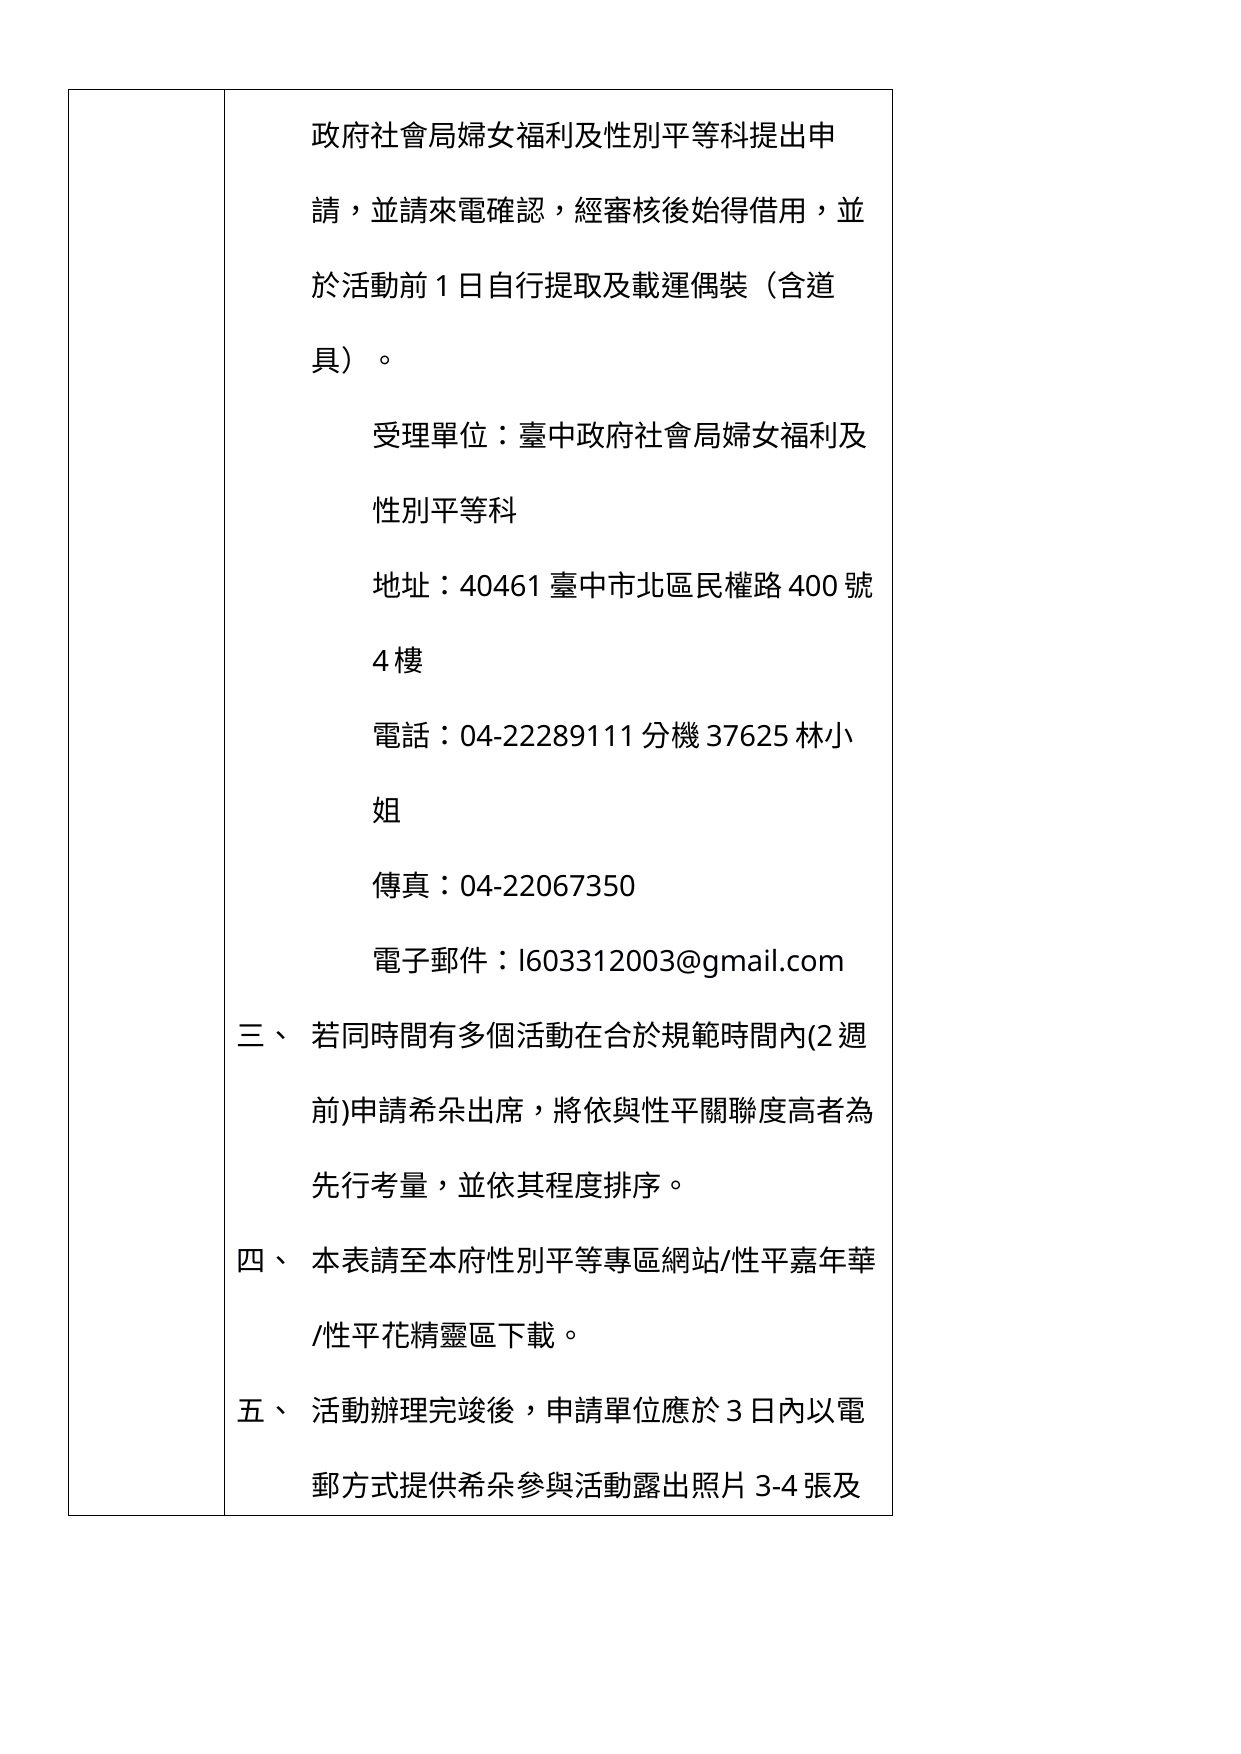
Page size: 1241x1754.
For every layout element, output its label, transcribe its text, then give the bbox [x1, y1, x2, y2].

table_cell 政府社會局婦女福利及性別平等科提出申請，並請來電確認，經審核後始得借用，並於活動前1日自行提取及載運偶裝（含道具）。 受理單位：臺中政府社會局婦女福利及性別平等科 地址：40461臺中市北區民權路400號4樓 電話：04-22289111分機37625林小姐 傳真：04-22067350 電子郵件：l603312003@gmail.com 若同時間有多個活動在合於規範時間內(2週前)申請希朵出席，將依與性平關聯度高者為先行考量，並依其程度排序。 本表請至本府性別平等專區網站/性平嘉年華/性平花精靈區下載。 活動辦理完竣後，申請單位應於3日內以電郵方式提供希朵參與活動露出照片3-4張及 [225, 90, 892, 1515]
table_cell [60, 89, 68, 1515]
table_cell [69, 90, 224, 1515]
table_cell [893, 89, 925, 1515]
